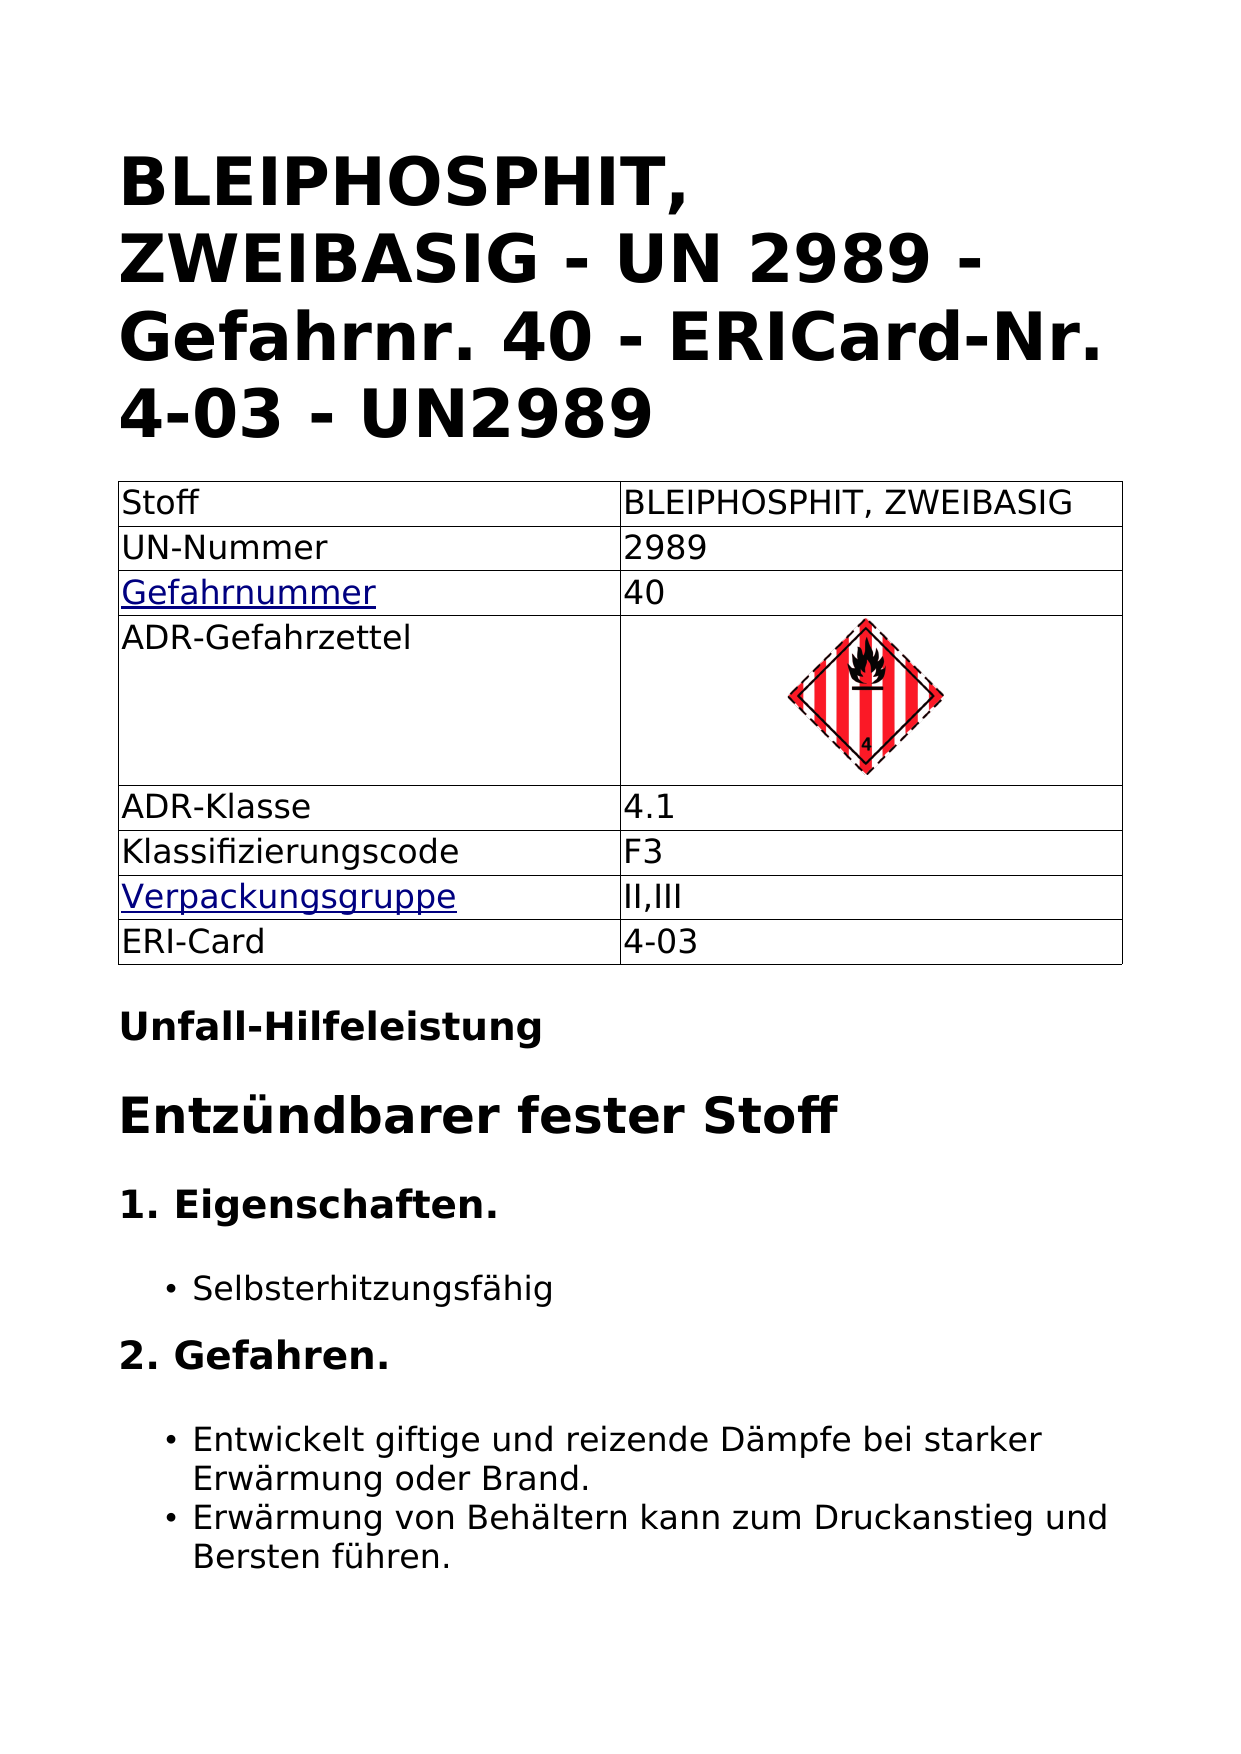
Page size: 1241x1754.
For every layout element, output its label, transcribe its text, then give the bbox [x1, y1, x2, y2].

subtitle BLEIPHOSPHIT, ZWEIBASIG - UN 2989 - Gefahrnr. 40 - ERICard-Nr. 4-03 - UN2989 [118, 143, 1122, 453]
table_cell ADR-Klasse [119, 786, 620, 830]
table_cell Verpackungsgruppe [119, 876, 620, 919]
table_cell [621, 616, 1122, 785]
table_cell ERI-Card [119, 920, 620, 964]
table_header BLEIPHOSPHIT, ZWEIBASIG [621, 482, 1122, 526]
subtitle 1. Eigenschaften. [118, 1182, 1122, 1228]
table_cell 4.1 [621, 786, 1122, 830]
table_cell Klassifizierungscode [119, 831, 620, 874]
subtitle Entzündbarer fester Stoff [118, 1087, 1122, 1145]
picture [787, 618, 944, 775]
subtitle Unfall-Hilfeleistung [118, 1004, 1122, 1049]
subtitle 2. Gefahren. [118, 1333, 1122, 1379]
list Entwickelt giftige und reizende Dämpfe bei starker Erwärmung oder Brand. [177, 1421, 1122, 1498]
table_cell 4-03 [621, 920, 1122, 964]
table_cell F3 [621, 831, 1122, 874]
table_cell 2989 [621, 527, 1122, 570]
list Erwärmung von Behältern kann zum Druckanstieg und Bersten führen. [177, 1498, 1122, 1576]
list Selbsterhitzungsfähig [177, 1270, 1122, 1308]
table_cell UN-Nummer [119, 527, 620, 570]
table_header Stoff [119, 482, 620, 526]
table_cell Gefahrnummer [119, 571, 620, 615]
table_cell ADR-Gefahrzettel [119, 616, 620, 785]
table_cell 40 [621, 571, 1122, 615]
table_cell II,III [621, 876, 1122, 919]
